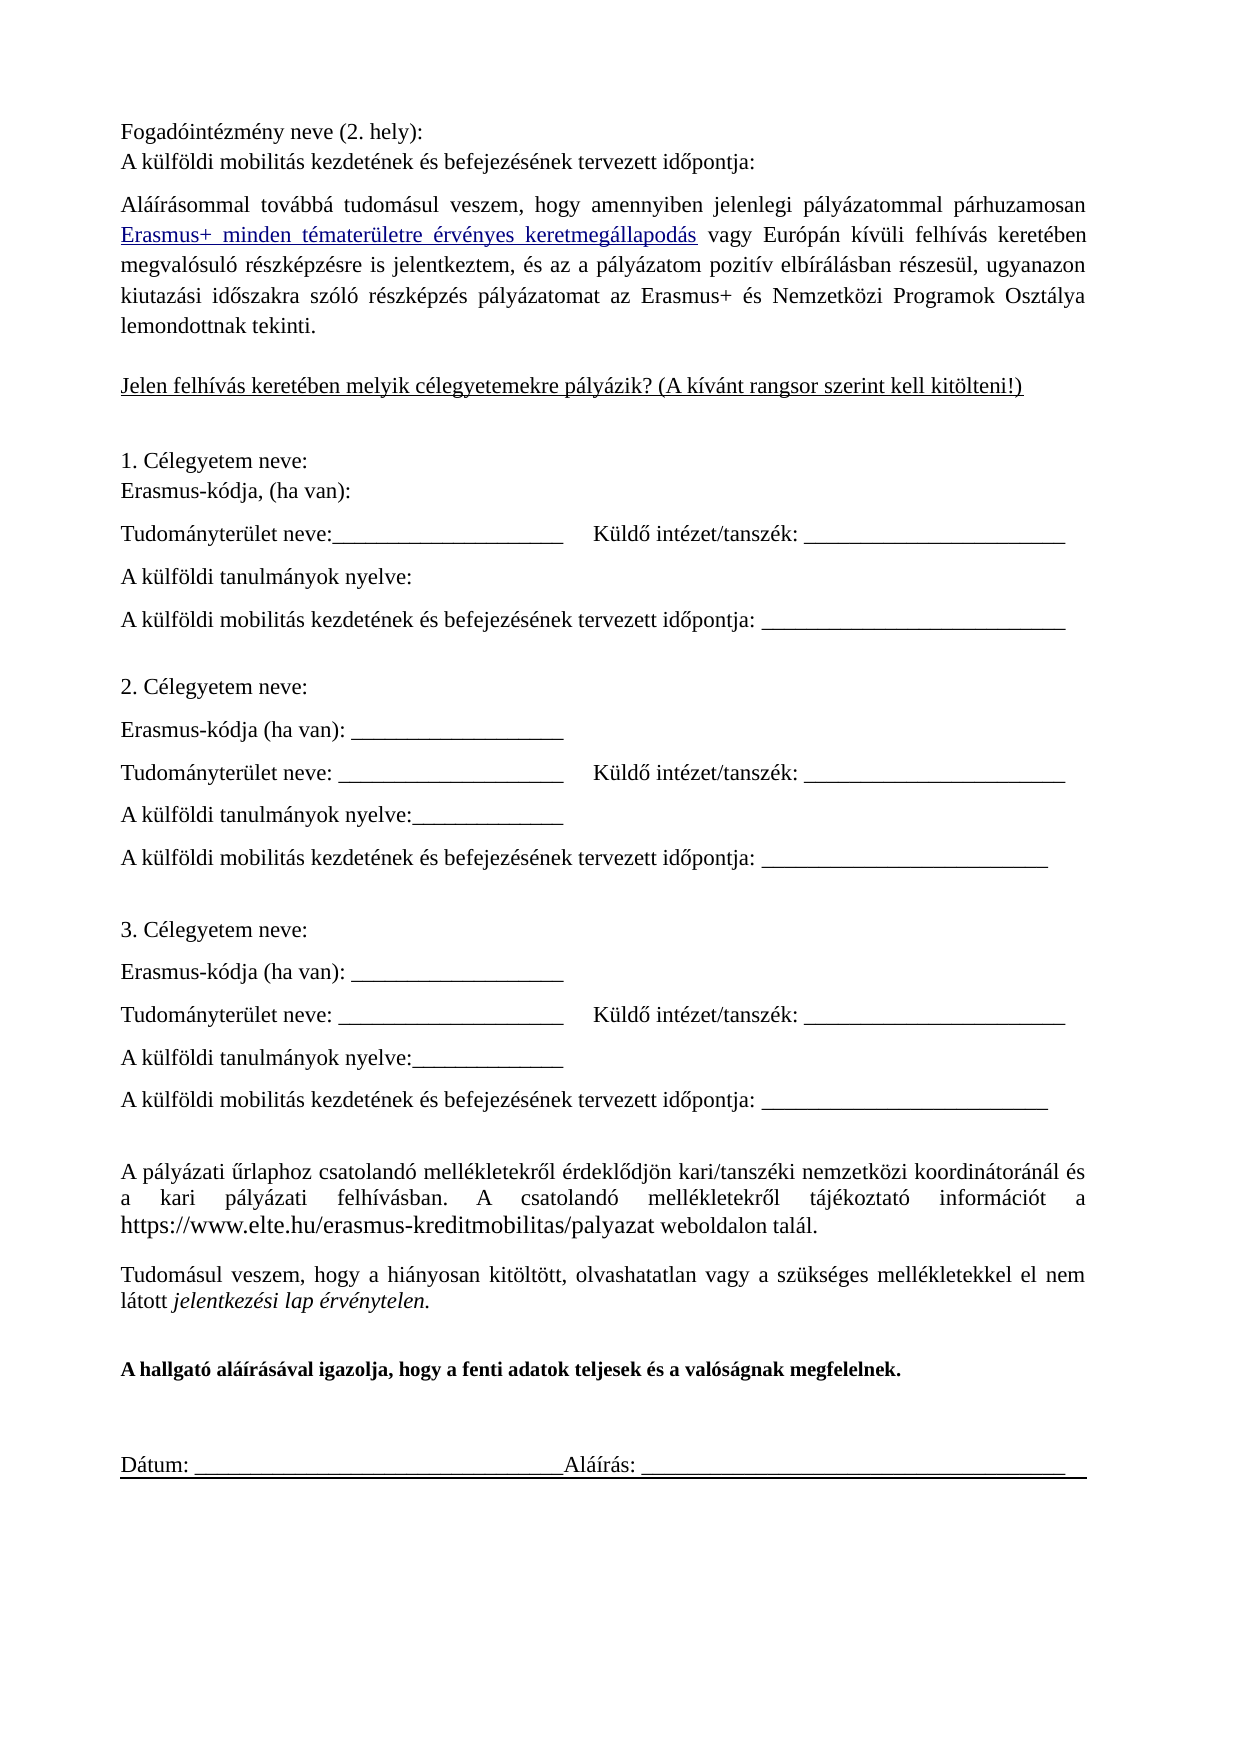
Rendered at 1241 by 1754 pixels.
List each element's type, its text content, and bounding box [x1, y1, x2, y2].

text Dátum: Aláírás: [120, 1451, 1087, 1477]
text Tudományterület neve: Küldő intézet/tanszék: [120, 758, 1087, 785]
text A pályázati űrlaphoz csatolandó mellékletekről érdeklődjön kari/tanszéki nemzetközi koordinátoránál és a kari pályázati felhívásban. A csatolandó mellékletekről tájékoztató információt a https://www.elte.hu/erasmus-kreditmobilitas/palyazat weboldalon talál. [120, 1158, 1087, 1239]
text Erasmus-kódja (ha van): [120, 716, 1087, 742]
text 2. Célegyetem neve: [120, 673, 1087, 699]
text A hallgató aláírásával igazolja, hogy a fenti adatok teljesek és a valóságnak megfelelnek. [120, 1357, 1087, 1381]
text Erasmus-kódja (ha van): [120, 958, 1087, 985]
text A külföldi tanulmányok nyelve: [120, 563, 1087, 589]
text Tudományterület neve: Küldő intézet/tanszék: [120, 1001, 1087, 1027]
text Fogadóintézmény neve (2. hely): A külföldi mobilitás kezdetének és befejezésének tervezett időpontja: [120, 118, 1087, 175]
text A külföldi mobilitás kezdetének és befejezésének tervezett időpontja: [120, 1086, 1087, 1113]
text Tudomásul veszem, hogy a hiányosan kitöltött, olvashatatlan vagy a szükséges mellékletekkel el nem látott jelentkezési lap érvénytelen. [120, 1261, 1087, 1314]
text A külföldi tanulmányok nyelve: [120, 1044, 1087, 1070]
text A külföldi mobilitás kezdetének és befejezésének tervezett időpontja: [120, 844, 1087, 870]
text A külföldi tanulmányok nyelve: [120, 801, 1087, 828]
text 1. Célegyetem neve: Erasmus-kódja, (ha van): [120, 447, 1087, 504]
text Jelen felhívás keretében melyik célegyetemekre pályázik? (A kívánt rangsor szerint kell kitölteni!) [120, 372, 1087, 399]
text A külföldi mobilitás kezdetének és befejezésének tervezett időpontja: [120, 606, 1087, 632]
text Aláírásommal továbbá tudomásul veszem, hogy amennyiben jelenlegi pályázatommal párhuzamosan Erasmus+ minden tématerületre érvényes keretmegállapodás vagy Európán kívüli felhívás keretében megvalósuló részképzésre is jelentkeztem, és az a pályázatom pozitív elbírálásban részesül, ugyanazon kiutazási időszakra szóló részképzés pályázatomat az Erasmus+ és Nemzetközi Programok Osztálya lemondottnak tekinti. [120, 191, 1087, 338]
text Tudományterület neve: Küldő intézet/tanszék: [120, 520, 1087, 547]
text 3. Célegyetem neve: [120, 916, 1087, 942]
